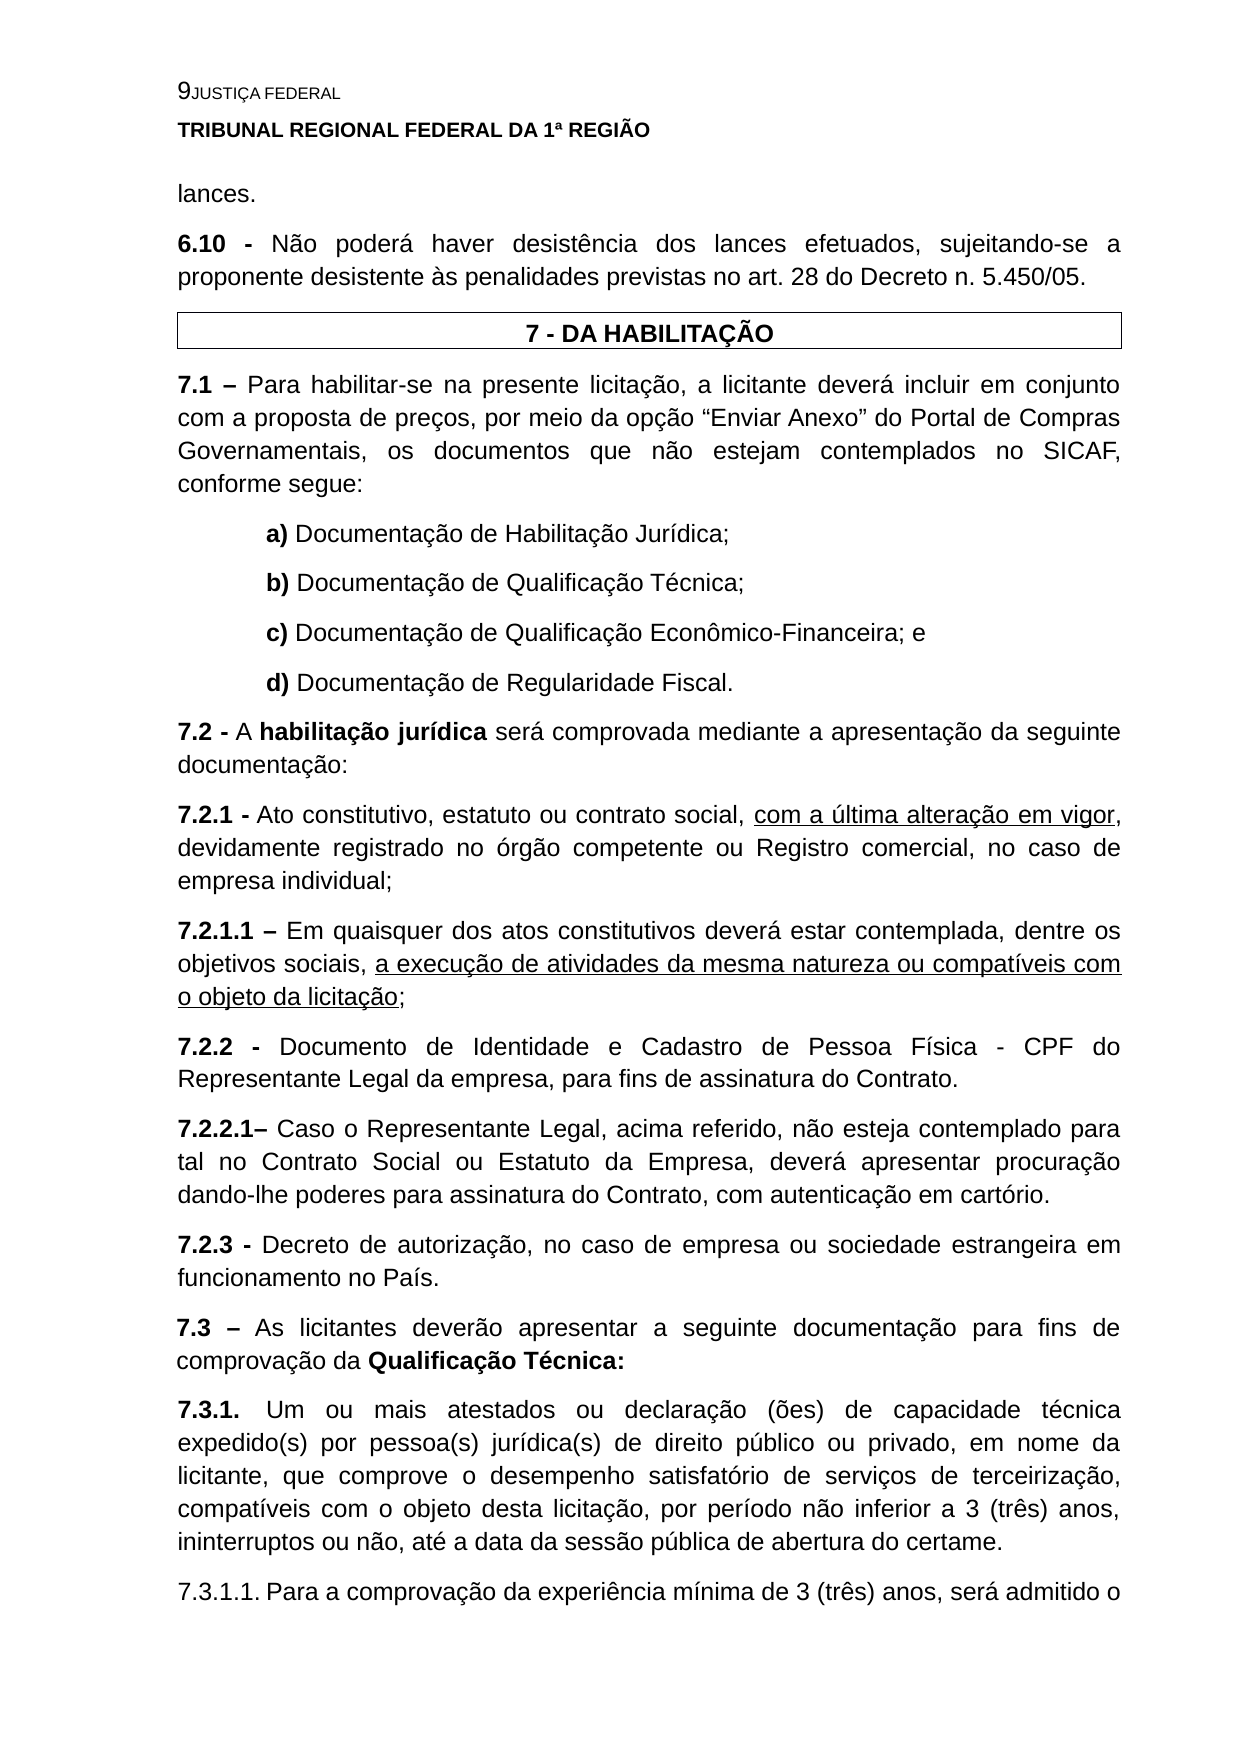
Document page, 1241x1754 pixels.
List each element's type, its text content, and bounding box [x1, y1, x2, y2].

text 7.2.2 - Documento de Identidade e Cadastro de Pessoa Física - CPF do Representante Legal da empresa, para fins de assinatura do Contrato. [177, 1031, 1122, 1093]
text lances. [177, 179, 1122, 208]
list Um ou mais atestados ou declaração (ões) de capacidade técnica expedido(s) por pessoa(s) jurídica(s) de direito público ou privado, em nome da licitante, que comprove o desempenho satisfatório de serviços de terceirização, compatíveis com o objeto desta licitação, por período não inferior a 3 (três) anos, ininterruptos ou não, até a data da sessão pública de abertura do certame. [177, 1395, 1122, 1556]
text 7.2.1.1 – Em quaisquer dos atos constitutivos deverá estar contemplada, dentre os objetivos sociais, a execução de atividades da mesma natureza ou compatíveis com o objeto da licitação; [177, 916, 1122, 1011]
text 6.10 - Não poderá haver desistência dos lances efetuados, sujeitando-se a proponente desistente às penalidades previstas no art. 28 do Decreto n. 5.450/05. [177, 229, 1122, 291]
text d) Documentação de Regularidade Fiscal. [177, 668, 1122, 696]
text 7.3 – As licitantes deverão apresentar a seguinte documentação para fins de comprovação da Qualificação Técnica: [176, 1313, 1122, 1374]
text 7.2.1 - Ato constitutivo, estatuto ou contrato social, com a última alteração em vigor, devidamente registrado no órgão competente ou Registro comercial, no caso de empresa individual; [177, 800, 1122, 895]
text 7.1 – Para habilitar-se na presente licitação, a licitante deverá incluir em conjunto com a proposta de preços, por meio da opção “Enviar Anexo” do Portal de Compras Governamentais, os documentos que não estejam contemplados no SICAF, conforme segue: [177, 370, 1122, 498]
text c) Documentação de Qualificação Econômico-Financeira; e [177, 618, 1122, 647]
text 7.2.2.1– Caso o Representante Legal, acima referido, não esteja contemplado para tal no Contrato Social ou Estatuto da Empresa, deverá apresentar procuração dando-lhe poderes para assinatura do Contrato, com autenticação em cartório. [177, 1114, 1122, 1209]
text 7.2 - A habilitação jurídica será comprovada mediante a apresentação da seguinte documentação: [177, 717, 1122, 779]
text 7 - DA HABILITAÇÃO [178, 313, 1121, 348]
text b) Documentação de Qualificação Técnica; [177, 568, 1122, 597]
list Para a comprovação da experiência mínima de 3 (três) anos, será admitido o [177, 1577, 1122, 1606]
text 7.2.3 - Decreto de autorização, no caso de empresa ou sociedade estrangeira em funcionamento no País. [177, 1230, 1122, 1292]
text a) Documentação de Habilitação Jurídica; [177, 518, 1122, 547]
